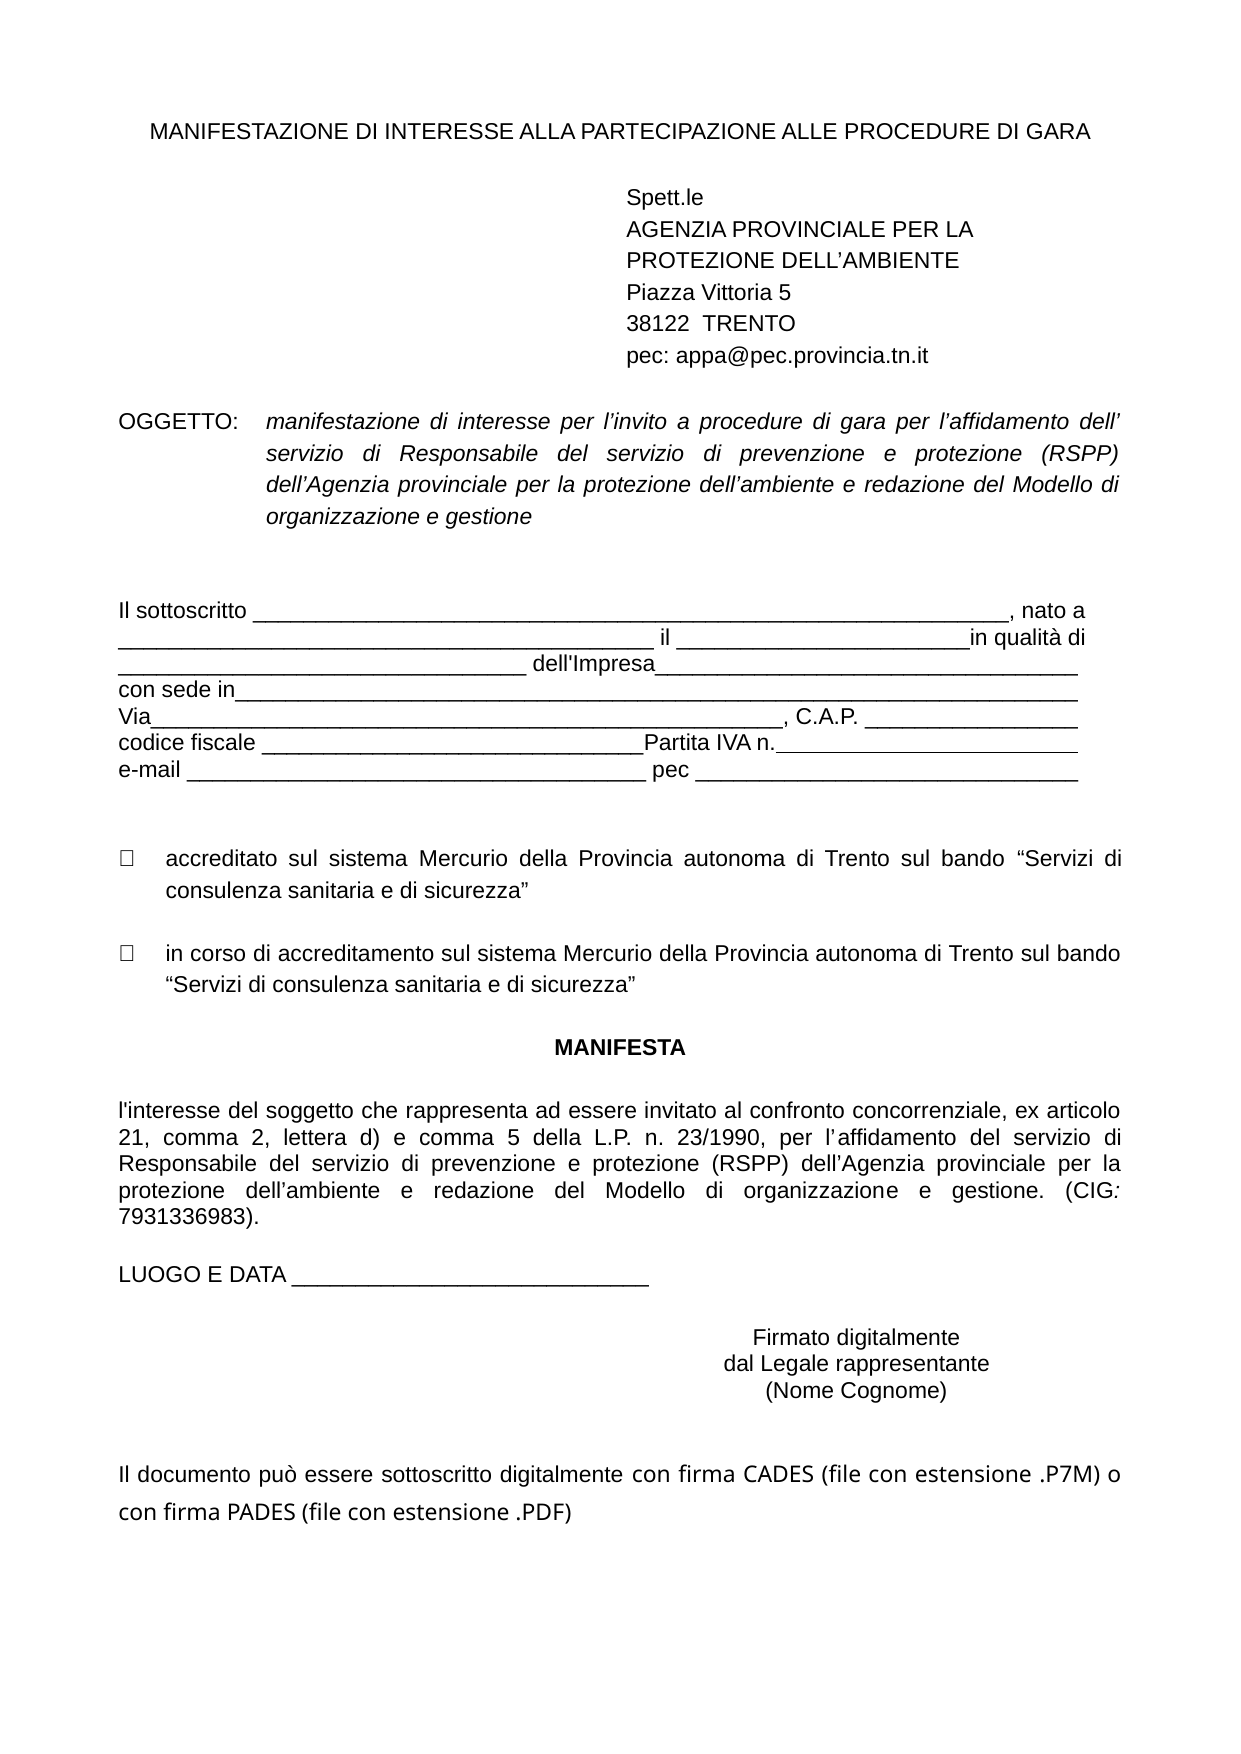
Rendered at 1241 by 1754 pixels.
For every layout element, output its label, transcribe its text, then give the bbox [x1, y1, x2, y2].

text MANIFESTAZIONE DI INTERESSE ALLA PARTECIPAZIONE ALLE PROCEDURE DI GARA [118, 118, 1122, 144]
text Firmato digitalmente [591, 1324, 1122, 1350]
text con sede in [118, 676, 1122, 703]
text e-mail ____________________________________ pec ______________________________ [118, 756, 1122, 782]
text l'interesse del soggetto che rappresenta ad essere invitato al confronto concorrenziale, ex articolo 21, comma 2, lettera d) e comma 5 della L.P. n. 23/1990, per l’affidamento del servizio di Responsabile del servizio di prevenzione e protezione (RSPP) dell’Agenzia provinciale per la protezione dell’ambiente e redazione del Modello di organizzazione e gestione. (CIG: 7931336983). [118, 1097, 1122, 1229]
text dal Legale rappresentante [591, 1350, 1122, 1377]
text AGENZIA PROVINCIALE PER LA PROTEZIONE DELL’AMBIENTE [626, 216, 1122, 274]
text  in corso di accreditamento sul sistema Mercurio della Provincia autonoma di Trento sul bando “Servizi di consulenza sanitaria e di sicurezza” [118, 940, 1122, 998]
text pec: appa@pec.provincia.tn.it [118, 342, 1122, 368]
text Via , C.A.P. [118, 703, 1122, 729]
text Il documento può essere sottoscritto digitalmente con firma CADES (file con estensione .P7M) o con firma PADES (file con estensione .PDF) [118, 1458, 1122, 1527]
text Piazza Vittoria 5 [118, 279, 1122, 305]
text (Nome Cognome) [591, 1377, 1122, 1403]
text LUOGO E DATA ____________________________ [118, 1261, 1122, 1287]
text OGGETTO: manifestazione di interesse per l’invito a procedure di gara per l’affidamento dell’ servizio di Responsabile del servizio di prevenzione e protezione (RSPP) dell’Agenzia provinciale per la protezione dell’ambiente e redazione del Modello di organizzazione e gestione [118, 408, 1122, 529]
text Il sottoscritto _____, nato a __________________________________________ il _______________________in qualità di [118, 597, 1122, 650]
text ________________________________ dell'Impresa [118, 650, 1122, 676]
text 38122 TRENTO [118, 310, 1122, 337]
text Spett.le [118, 184, 1122, 211]
text MANIFESTA [118, 1034, 1122, 1061]
text  accreditato sul sistema Mercurio della Provincia autonoma di Trento sul bando “Servizi di consulenza sanitaria e di sicurezza” [118, 845, 1122, 903]
text codice fiscale Partita IVA n. [118, 729, 1122, 756]
